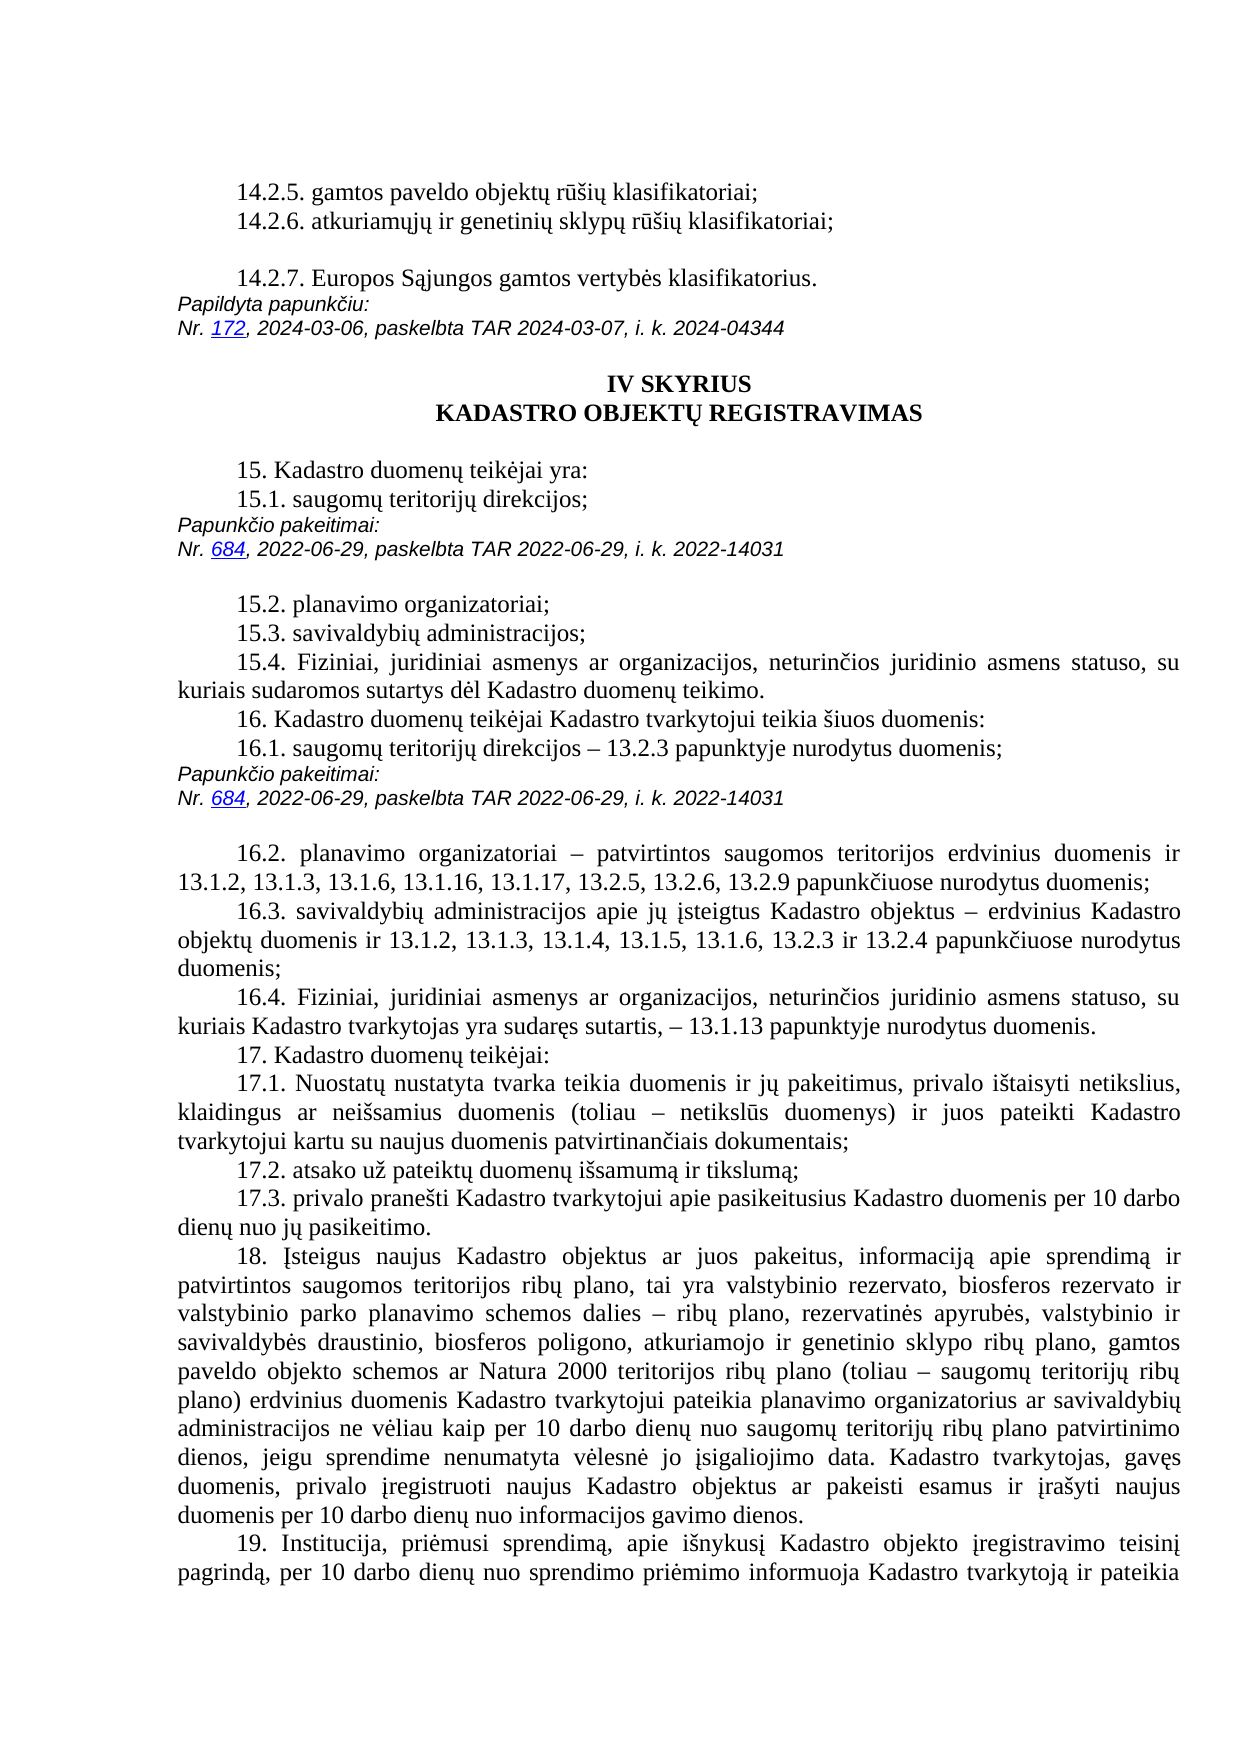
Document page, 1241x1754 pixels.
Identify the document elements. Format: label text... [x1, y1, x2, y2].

text 15. Kadastro duomenų teikėjai yra: [177, 455, 1181, 484]
text 19. Institucija, priėmusi sprendimą, apie išnykusį Kadastro objekto įregistravimo teisinį pagrindą, per 10 darbo dienų nuo sprendimo priėmimo informuoja Kadastro tvarkytoją ir pateikia [177, 1528, 1181, 1586]
text 16.2. planavimo organizatoriai – patvirtintos saugomos teritorijos erdvinius duomenis ir 13.1.2, 13.1.3, 13.1.6, 13.1.16, 13.1.17, 13.2.5, 13.2.6, 13.2.9 papunkčiuose nurodytus duomenis; [177, 838, 1181, 896]
text Nr. 172, 2024-03-06, paskelbta TAR 2024-03-07, i. k. 2024-04344 [177, 316, 1181, 340]
text 14.2.5. gamtos paveldo objektų rūšių klasifikatoriai; [177, 177, 1181, 206]
text 17. Kadastro duomenų teikėjai: [177, 1040, 1181, 1068]
text 17.2. atsako už pateiktų duomenų išsamumą ir tikslumą; [177, 1155, 1181, 1183]
text 15.3. savivaldybių administracijos; [177, 618, 1181, 647]
text Papunkčio pakeitimai: [177, 513, 1181, 537]
text Nr. 684, 2022-06-29, paskelbta TAR 2022-06-29, i. k. 2022-14031 [177, 786, 1181, 810]
text 15.4. Fiziniai, juridiniai asmenys ar organizacijos, neturinčios juridinio asmens statuso, su kuriais sudaromos sutartys dėl Kadastro duomenų teikimo. [177, 647, 1181, 704]
text 17.1. Nuostatų nustatyta tvarka teikia duomenis ir jų pakeitimus, privalo ištaisyti netikslius, klaidingus ar neišsamius duomenis (toliau – netikslūs duomenys) ir juos pateikti Kadastro tvarkytojui kartu su naujus duomenis patvirtinančiais dokumentais; [177, 1068, 1181, 1155]
text 16.3. savivaldybių administracijos apie jų įsteigtus Kadastro objektus – erdvinius Kadastro objektų duomenis ir 13.1.2, 13.1.3, 13.1.4, 13.1.5, 13.1.6, 13.2.3 ir 13.2.4 papunkčiuose nurodytus duomenis; [177, 896, 1181, 982]
text 16.4. Fiziniai, juridiniai asmenys ar organizacijos, neturinčios juridinio asmens statuso, su kuriais Kadastro tvarkytojas yra sudaręs sutartis, – 13.1.13 papunktyje nurodytus duomenis. [177, 982, 1181, 1040]
text 17.3. privalo pranešti Kadastro tvarkytojui apie pasikeitusius Kadastro duomenis per 10 darbo dienų nuo jų pasikeitimo. [177, 1183, 1181, 1241]
text 16. Kadastro duomenų teikėjai Kadastro tvarkytojui teikia šiuos duomenis: [177, 704, 1181, 733]
text 15.1. saugomų teritorijų direkcijos; [177, 484, 1181, 513]
text IV skyrius [177, 369, 1181, 398]
text 14.2.6. atkuriamųjų ir genetinių sklypų rūšių klasifikatoriai; [177, 206, 1181, 235]
text Papildyta papunkčiu: [177, 292, 1181, 316]
text 16.1. saugomų teritorijų direkcijos – 13.2.3 papunktyje nurodytus duomenis; [177, 733, 1181, 762]
text 14.2.7. Europos Sąjungos gamtos vertybės klasifikatorius. [177, 263, 1181, 292]
text 18. Įsteigus naujus Kadastro objektus ar juos pakeitus, informaciją apie sprendimą ir patvirtintos saugomos teritorijos ribų plano, tai yra valstybinio rezervato, biosferos rezervato ir valstybinio parko planavimo schemos dalies – ribų plano, rezervatinės apyrubės, valstybinio ir savivaldybės draustinio, biosferos poligono, atkuriamojo ir genetinio sklypo ribų plano, gamtos paveldo objekto schemos ar Natura 2000 teritorijos ribų plano (toliau – saugomų teritorijų ribų plano) erdvinius duomenis Kadastro tvarkytojui pateikia planavimo organizatorius ar savivaldybių administracijos ne vėliau kaip per 10 darbo dienų nuo saugomų teritorijų ribų plano patvirtinimo dienos, jeigu sprendime nenumatyta vėlesnė jo įsigaliojimo data. Kadastro tvarkytojas, gavęs duomenis, privalo įregistruoti naujus Kadastro objektus ar pakeisti esamus ir įrašyti naujus duomenis per 10 darbo dienų nuo informacijos gavimo dienos. [177, 1241, 1181, 1528]
text Nr. 684, 2022-06-29, paskelbta TAR 2022-06-29, i. k. 2022-14031 [177, 537, 1181, 561]
text Papunkčio pakeitimai: [177, 762, 1181, 786]
text 15.2. planavimo organizatoriai; [177, 589, 1181, 618]
text kadastro OBJEKTŲ REGISTRAVIMAS [177, 398, 1181, 426]
